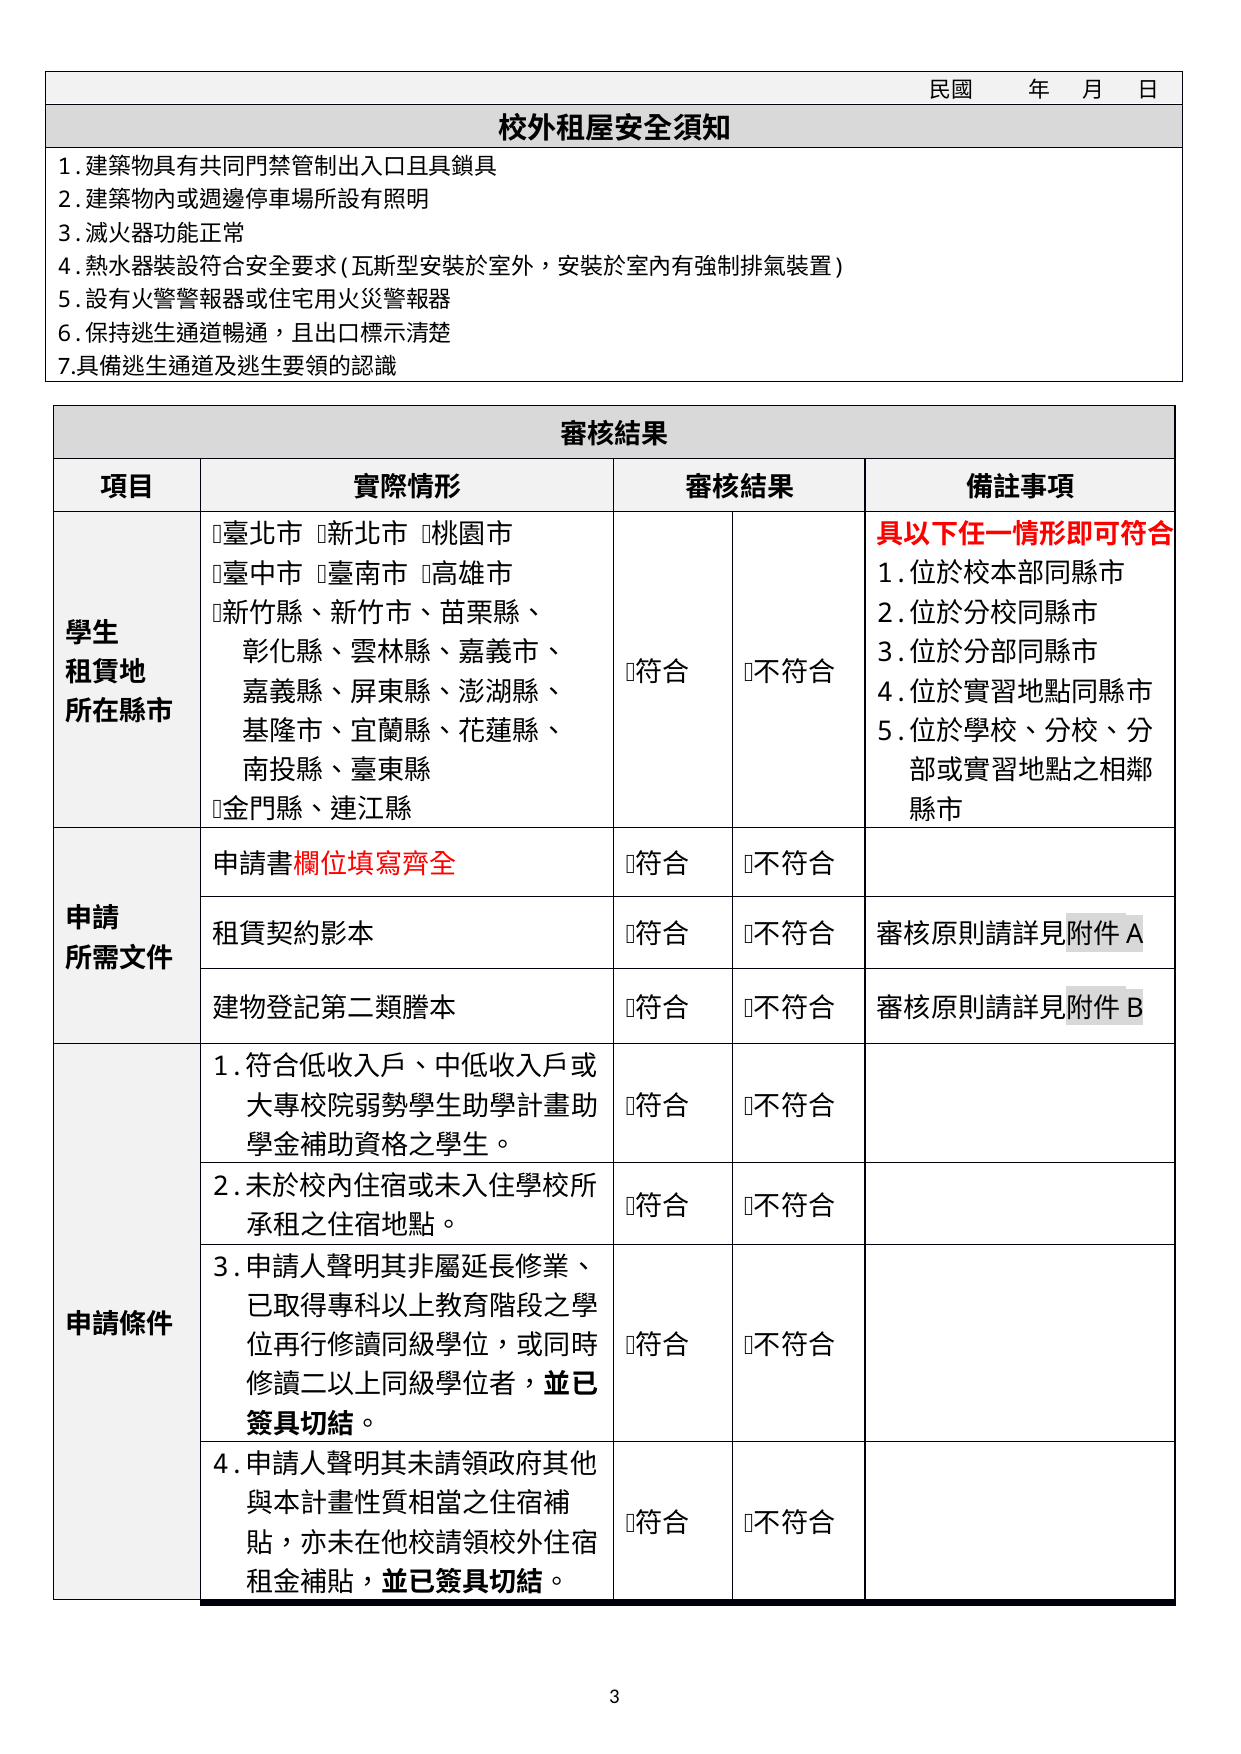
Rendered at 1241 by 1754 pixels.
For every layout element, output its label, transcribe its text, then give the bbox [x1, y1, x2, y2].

table_cell 臺北市 新北市 桃園市 臺中市 臺南市 高雄市 新竹縣、新竹市、苗栗縣、 彰化縣、雲林縣、嘉義市、 嘉義縣、屏東縣、澎湖縣、 基隆市、宜蘭縣、花蓮縣、 南投縣、臺東縣 金門縣、連江縣 [201, 512, 613, 827]
table_cell 不符合 [733, 969, 864, 1043]
table_cell [866, 1163, 1174, 1243]
table_cell 不符合 [733, 1245, 864, 1441]
table_cell 符合 [614, 1442, 732, 1599]
table_cell 審核結果 [614, 459, 864, 511]
table_cell 符合 [614, 512, 732, 827]
table_cell 符合 [614, 897, 732, 967]
table_cell 符合 [614, 828, 732, 896]
table_cell 3.申請人聲明其非屬延長修業、已取得專科以上教育階段之學位再行修讀同級學位，或同時修讀二以上同級學位者，並已簽具切結。 [201, 1245, 613, 1441]
table_cell 不符合 [733, 1163, 864, 1243]
table_cell 不符合 [733, 1044, 864, 1162]
table_cell 審核原則請詳見附件A [866, 897, 1174, 967]
table_cell 符合 [614, 969, 732, 1043]
table_cell 審核原則請詳見附件B [866, 969, 1174, 1043]
table_cell 項目 [54, 459, 200, 511]
table_cell 具以下任一情形即可符合 1.位於校本部同縣市 2.位於分校同縣市 3.位於分部同縣市 4.位於實習地點同縣市 5.位於學校、分校、分部或實習地點之相鄰縣市 [866, 512, 1174, 827]
table_cell 學生 租賃地 所在縣市 [54, 512, 200, 827]
table_cell 備註事項 [866, 459, 1174, 511]
table_header 審核結果 [54, 406, 1174, 458]
table_cell 申請書欄位填寫齊全 [201, 828, 613, 896]
table_cell 2.未於校內住宿或未入住學校所承租之住宿地點。 [201, 1163, 613, 1243]
table_cell [866, 1044, 1174, 1162]
table_cell 不符合 [733, 828, 864, 896]
table_cell 實際情形 [201, 459, 613, 511]
table_cell 1.符合低收入戶、中低收入戶或大專校院弱勢學生助學計畫助學金補助資格之學生。 [201, 1044, 613, 1162]
table_cell 符合 [614, 1245, 732, 1441]
table_cell 租賃契約影本 [201, 897, 613, 967]
table_cell [866, 828, 1174, 896]
table_cell 申請 所需文件 [54, 828, 200, 1043]
table_cell 不符合 [733, 897, 864, 967]
table_cell 民國 年 月 日 [46, 72, 1182, 103]
table_cell 校外租屋安全須知 [46, 105, 1182, 147]
table_cell 建築物具有共同門禁管制出入口且具鎖具 建築物內或週邊停車場所設有照明 滅火器功能正常 熱水器裝設符合安全要求(瓦斯型安裝於室外，安裝於室內有強制排氣裝置) 設有火警警報器或住宅用火災警報器 保持逃生通道暢通，且出口標示清楚 具備逃生通道及逃生要領的認識 [46, 148, 1182, 381]
table_cell [866, 1245, 1174, 1441]
table_cell 符合 [614, 1163, 732, 1243]
table_cell 不符合 [733, 512, 864, 827]
table_cell 申請條件 [54, 1044, 200, 1599]
table_cell 4.申請人聲明其未請領政府其他與本計畫性質相當之住宿補貼，亦未在他校請領校外住宿租金補貼，並已簽具切結。 [201, 1442, 613, 1599]
table_cell 符合 [614, 1044, 732, 1162]
table_cell 不符合 [733, 1442, 864, 1599]
table_cell [866, 1442, 1174, 1599]
table_cell 建物登記第二類謄本 [201, 969, 613, 1043]
